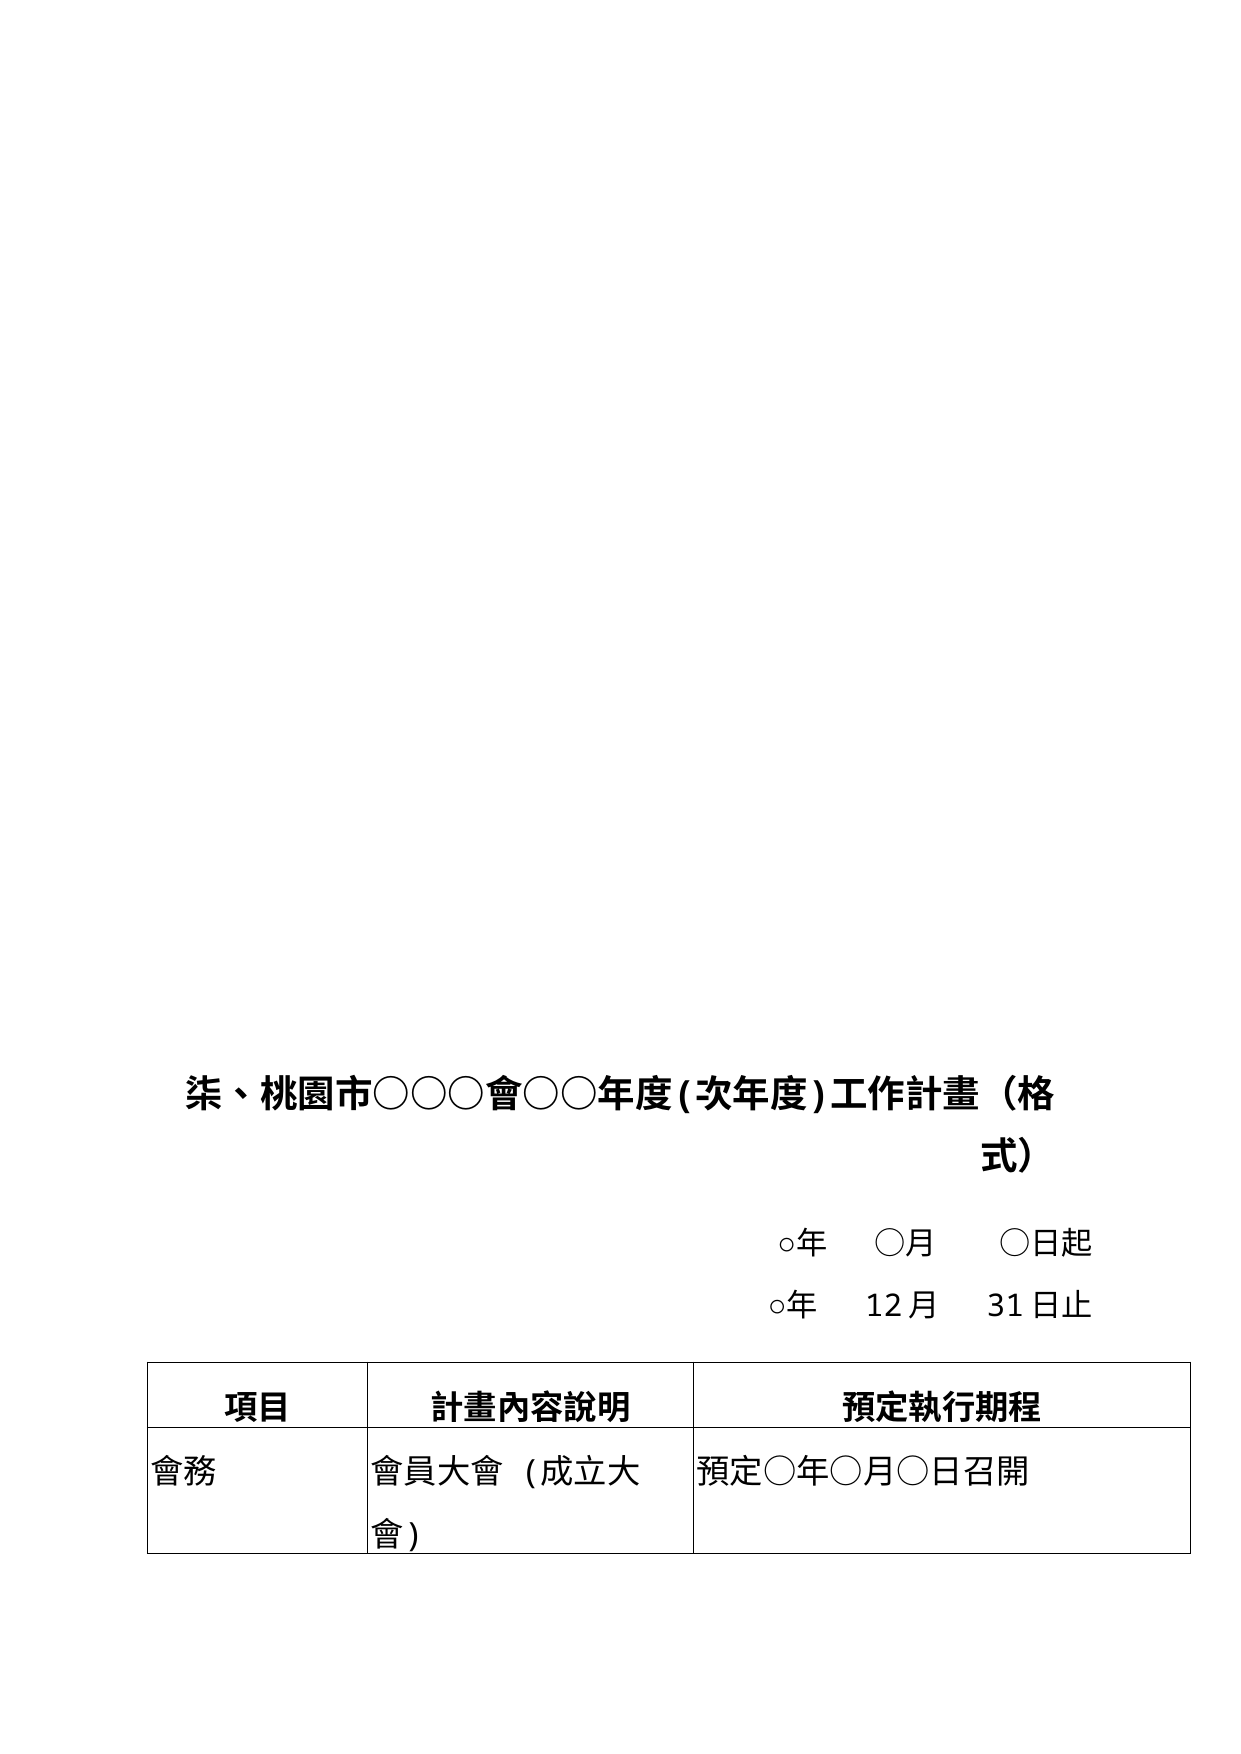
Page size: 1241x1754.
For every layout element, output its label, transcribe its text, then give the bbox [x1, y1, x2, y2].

table_header 計畫內容說明 [368, 1363, 693, 1427]
table_cell 會務 [148, 1428, 367, 1553]
text ○年 ○月 ○日起 [148, 1199, 1092, 1262]
text 柒、桃園市○○○會○○年度(次年度)工作計畫（格式） [148, 1049, 1055, 1174]
table_cell 預定○年○月○日召開 [694, 1428, 1190, 1553]
table_header 項目 [148, 1363, 367, 1427]
table_header 預定執行期程 [694, 1363, 1190, 1427]
text ○年 12月 31日止 [148, 1262, 1092, 1324]
table_cell 會員大會 (成立大會) [368, 1428, 693, 1553]
